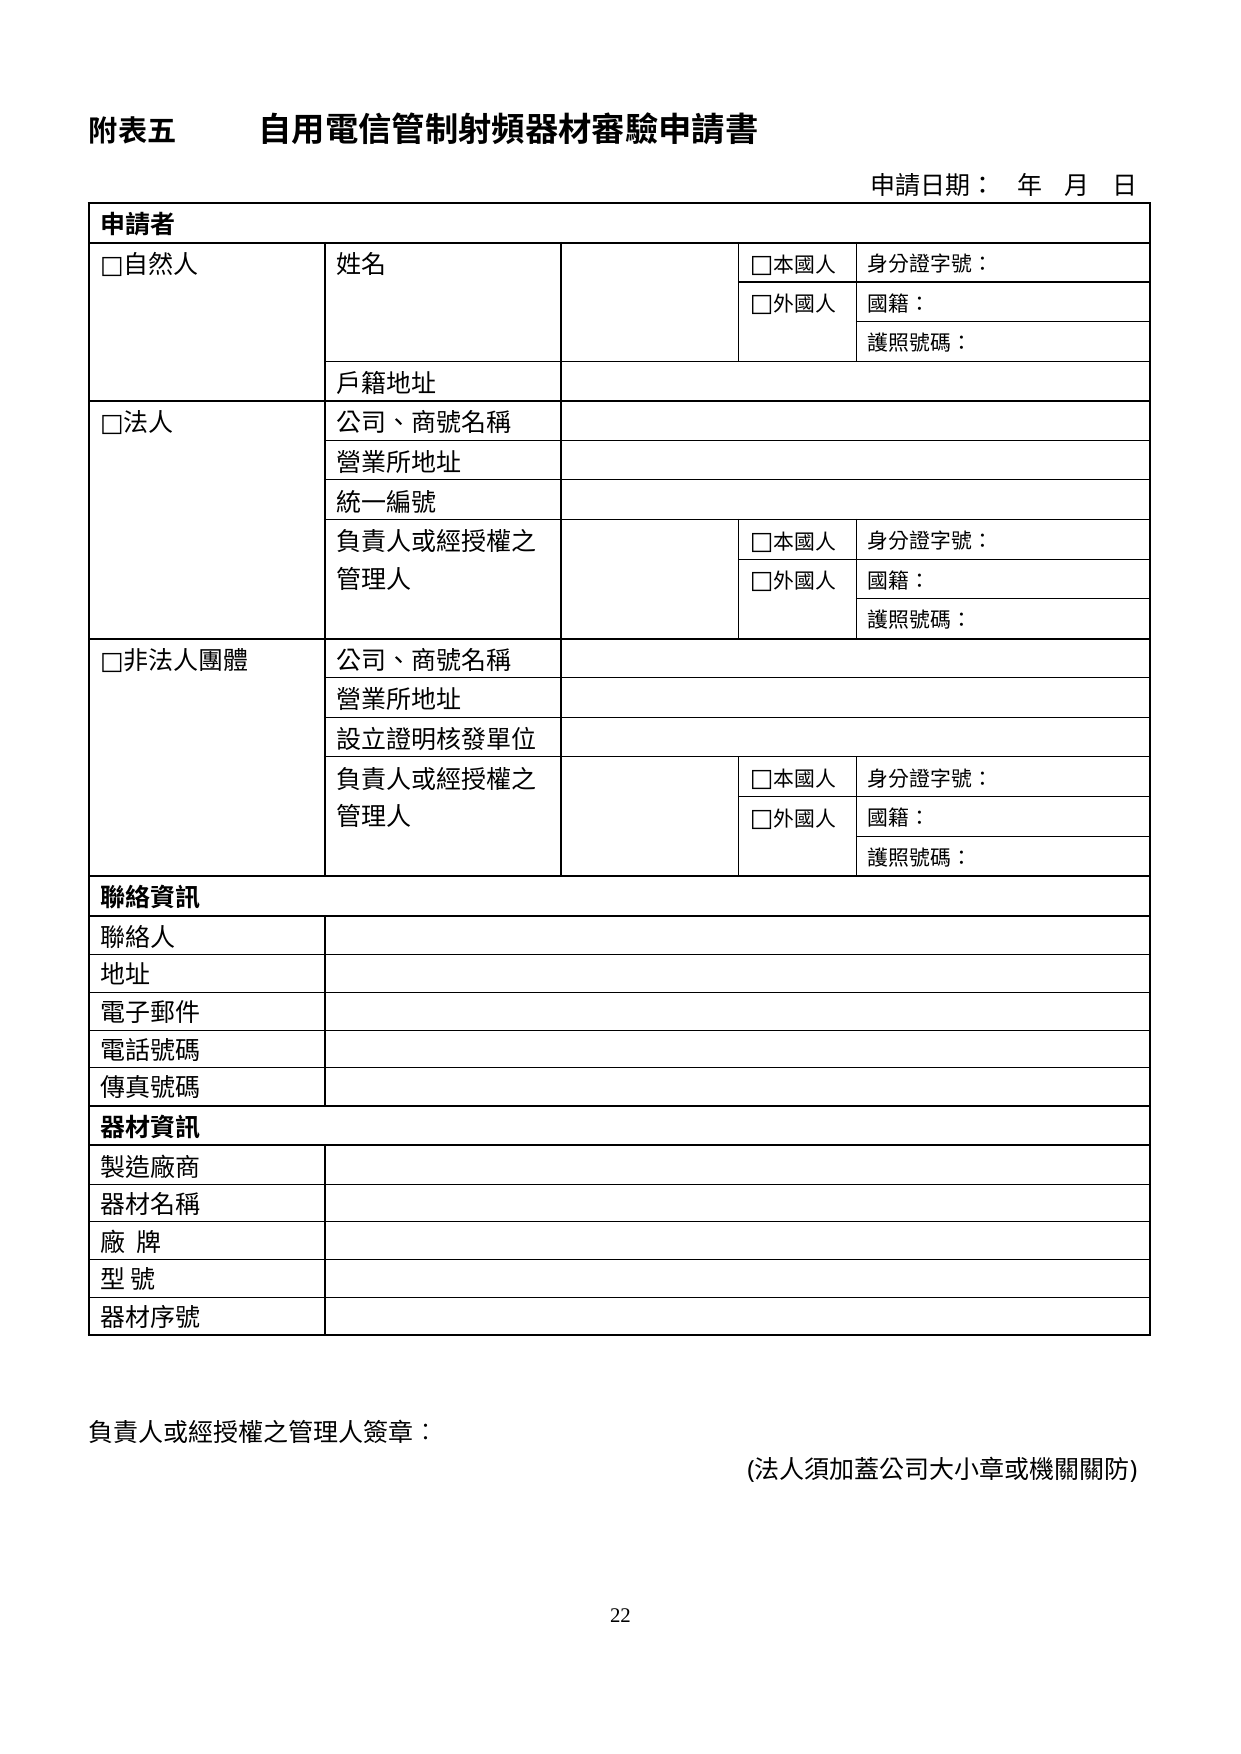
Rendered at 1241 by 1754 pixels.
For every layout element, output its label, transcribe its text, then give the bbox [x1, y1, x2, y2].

text 申請日期： 年 月 日 [89, 165, 1137, 202]
table_cell □自然人 [90, 244, 324, 400]
table_cell [562, 402, 1149, 440]
table_cell 護照號碼： [857, 599, 1149, 638]
table_cell [562, 441, 1149, 479]
table_cell [326, 1068, 1149, 1105]
table_cell 國籍： [857, 797, 1149, 836]
table_cell 護照號碼： [857, 837, 1149, 875]
table_cell 國籍： [857, 560, 1149, 598]
table_cell 統一編號 [326, 480, 560, 519]
text 負責人或經授權之管理人簽章︰ [89, 1411, 1152, 1449]
table_cell 負責人或經授權之管理人 [326, 520, 560, 638]
table_cell 電話號碼 [90, 1031, 324, 1067]
table_cell 電子郵件 [90, 993, 324, 1029]
table_cell 國籍： [857, 283, 1149, 321]
table_cell □本國人 [739, 757, 856, 796]
table_cell [326, 1146, 1149, 1184]
table_cell 姓名 [326, 244, 560, 361]
table_cell 聯絡資訊 [90, 877, 1149, 915]
table_cell 器材資訊 [90, 1107, 1149, 1144]
table_cell 聯絡人 [90, 917, 324, 954]
table_cell [326, 1298, 1149, 1334]
table_cell 型 號 [90, 1260, 324, 1297]
text 附表五 自用電信管制射頻器材審驗申請書 [89, 90, 1152, 165]
table_cell 身分證字號： [857, 244, 1149, 281]
table_cell 身分證字號： [857, 520, 1149, 558]
table_cell [562, 480, 1149, 519]
text (法人須加蓋公司大小章或機關關防) [89, 1449, 1137, 1486]
table_cell □外國人 [739, 283, 856, 361]
table_cell 身分證字號： [857, 757, 1149, 796]
table_cell [326, 917, 1149, 954]
table_cell 地址 [90, 955, 324, 992]
table_cell 公司、商號名稱 [326, 402, 560, 440]
table_cell 公司、商號名稱 [326, 640, 560, 677]
table_cell [562, 678, 1149, 717]
table_cell 器材序號 [90, 1298, 324, 1334]
table_cell 營業所地址 [326, 441, 560, 479]
table_cell [562, 757, 738, 875]
table_cell [562, 362, 1149, 400]
table_cell [562, 640, 1149, 677]
table_cell [326, 1222, 1149, 1259]
table_cell 負責人或經授權之管理人 [326, 757, 560, 875]
table_cell [326, 1185, 1149, 1221]
table_cell □外國人 [739, 797, 856, 875]
table_header 申請者 [90, 204, 1149, 242]
table_cell [326, 1031, 1149, 1067]
table_cell □本國人 [739, 244, 856, 281]
table_cell 護照號碼： [857, 322, 1149, 361]
table_cell 設立證明核發單位 [326, 718, 560, 756]
table_cell 戶籍地址 [326, 362, 560, 400]
table_cell [326, 955, 1149, 992]
table_cell □非法人團體 [90, 640, 324, 875]
table_cell [562, 718, 1149, 756]
table_cell 傳真號碼 [90, 1068, 324, 1105]
table_cell □外國人 [739, 560, 856, 638]
table_cell 製造廠商 [90, 1146, 324, 1184]
table_cell [326, 993, 1149, 1029]
table_cell □法人 [90, 402, 324, 638]
table_cell [326, 1260, 1149, 1297]
table_cell [562, 244, 738, 361]
table_cell [562, 520, 738, 638]
table_cell 器材名稱 [90, 1185, 324, 1221]
table_cell 廠 牌 [90, 1222, 324, 1259]
table_cell 營業所地址 [326, 678, 560, 717]
table_cell □本國人 [739, 520, 856, 558]
